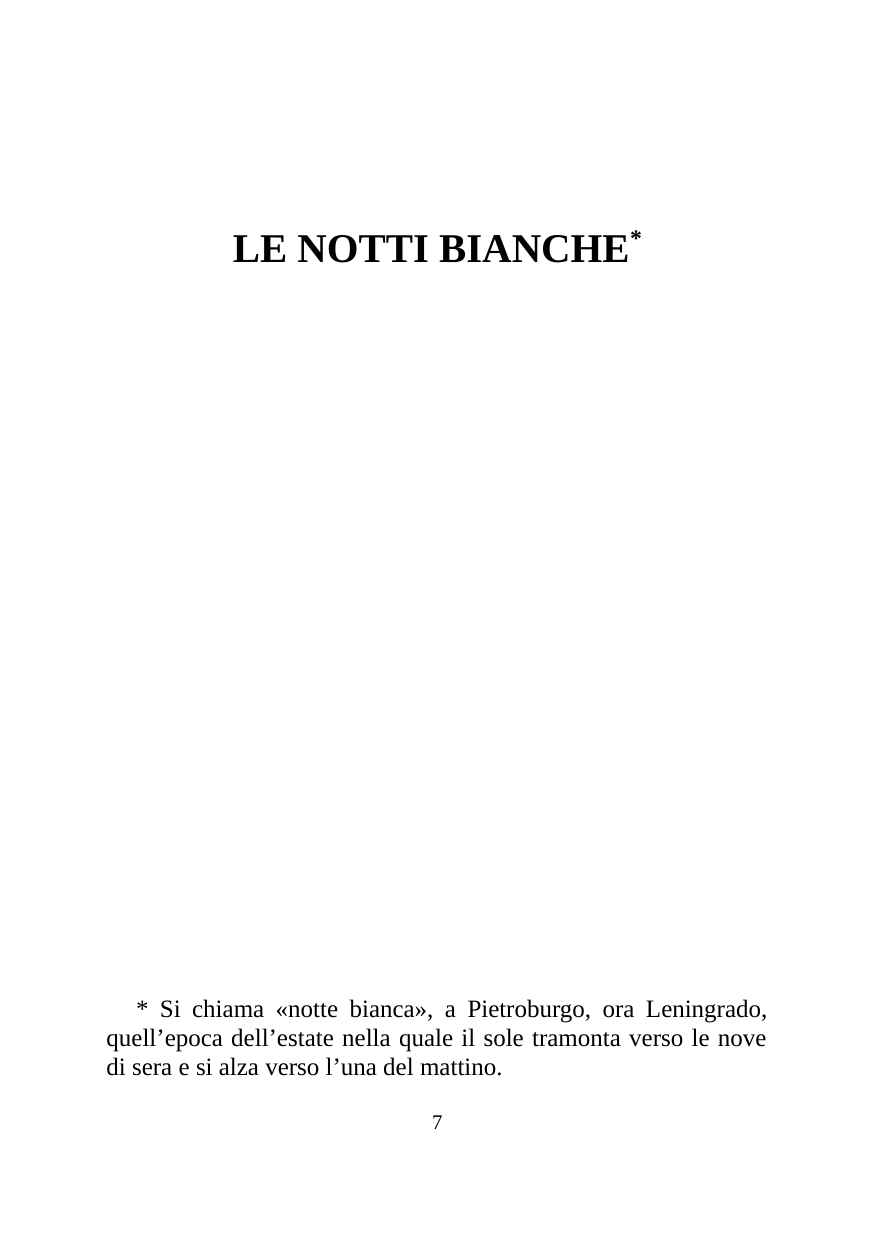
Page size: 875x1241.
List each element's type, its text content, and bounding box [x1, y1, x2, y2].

text Si chiama «notte bianca», a Pietroburgo, ora Leningrado, quell’epoca dell’estate nella quale il sole tramonta verso le nove di sera e si alza verso l’una del mattino. [106, 994, 768, 1080]
subtitle LE NOTTI BIANCHE [106, 224, 768, 271]
